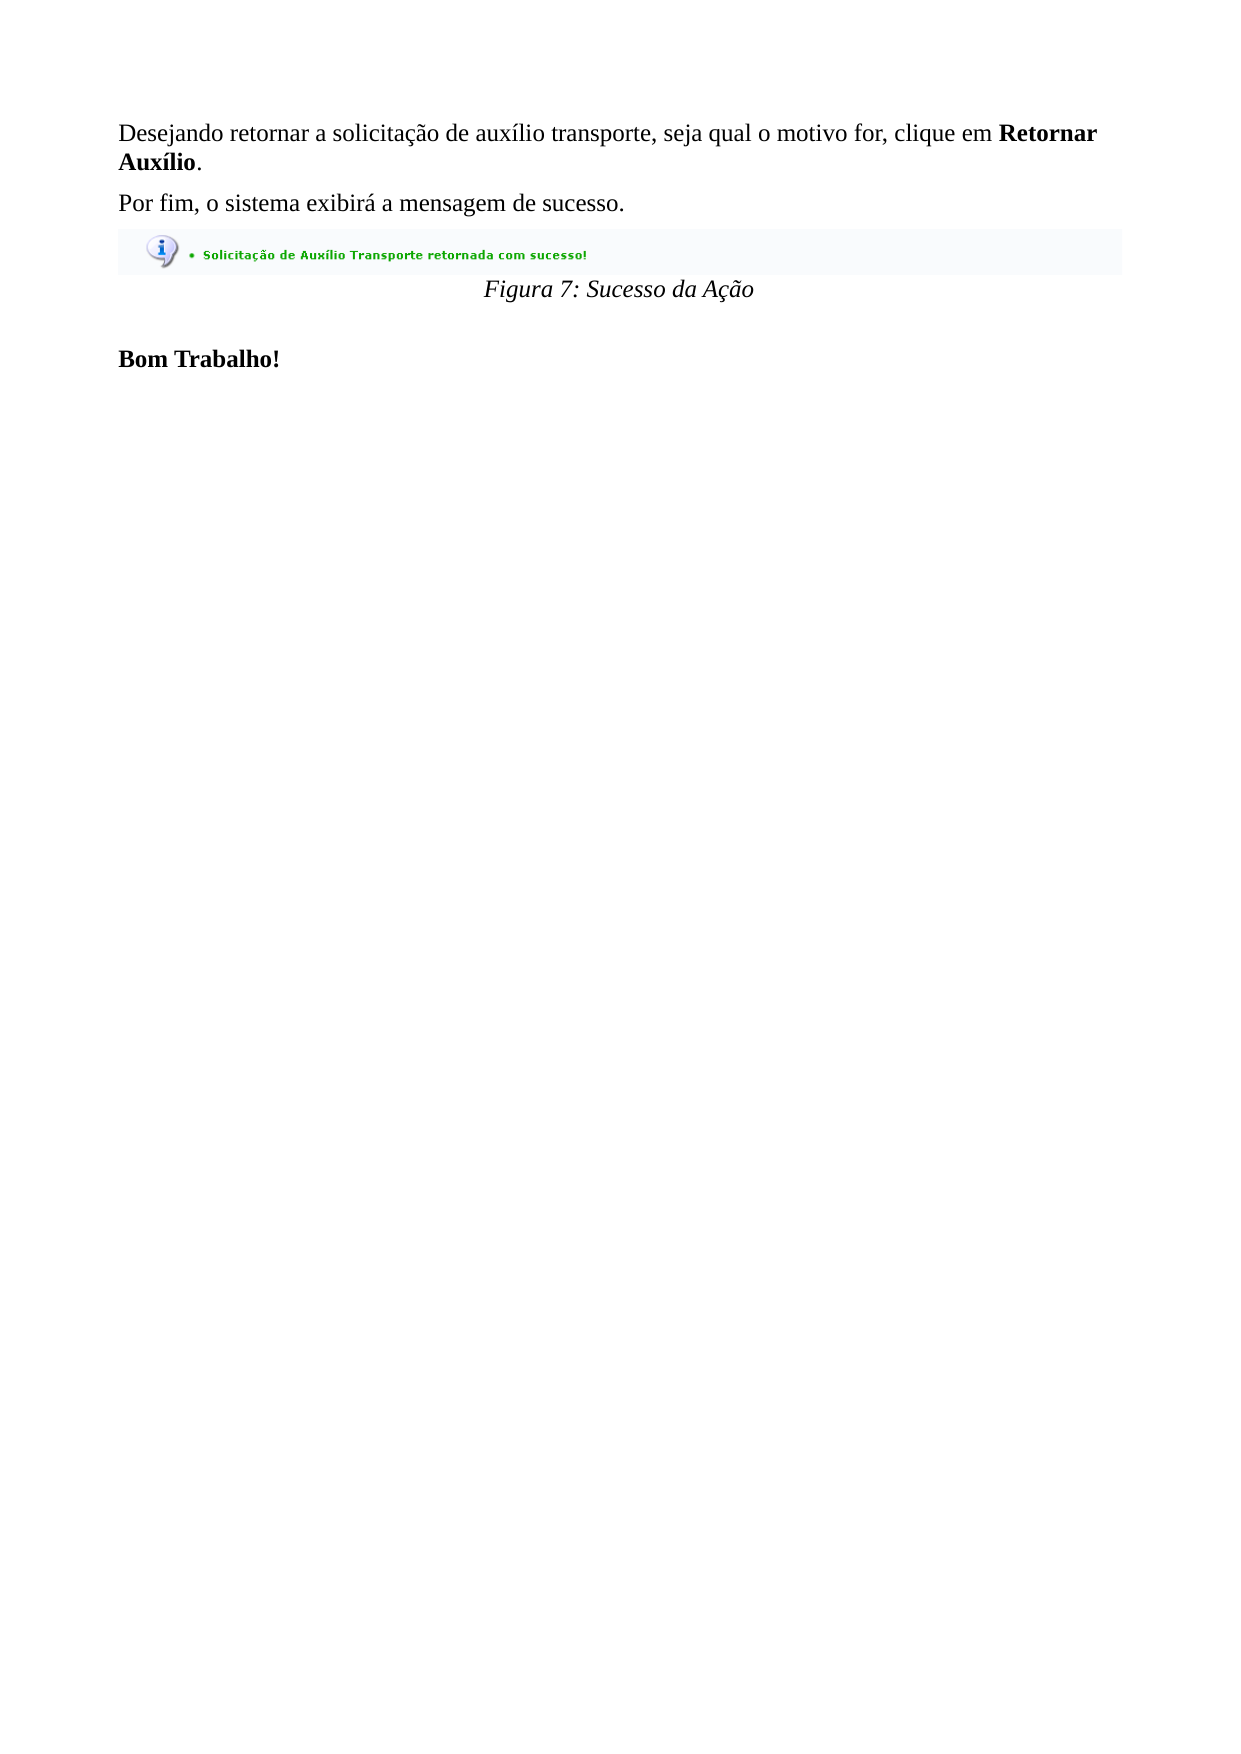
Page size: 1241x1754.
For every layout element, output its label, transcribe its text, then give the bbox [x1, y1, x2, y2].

text Figura 7: Sucesso da Ação [118, 275, 1122, 303]
text Bom Trabalho! [118, 344, 1122, 373]
picture [118, 229, 1123, 275]
text Desejando retornar a solicitação de auxílio transporte, seja qual o motivo for, clique em Retornar Auxílio. [118, 118, 1122, 176]
text Por fim, o sistema exibirá a mensagem de sucesso. [118, 188, 1122, 217]
